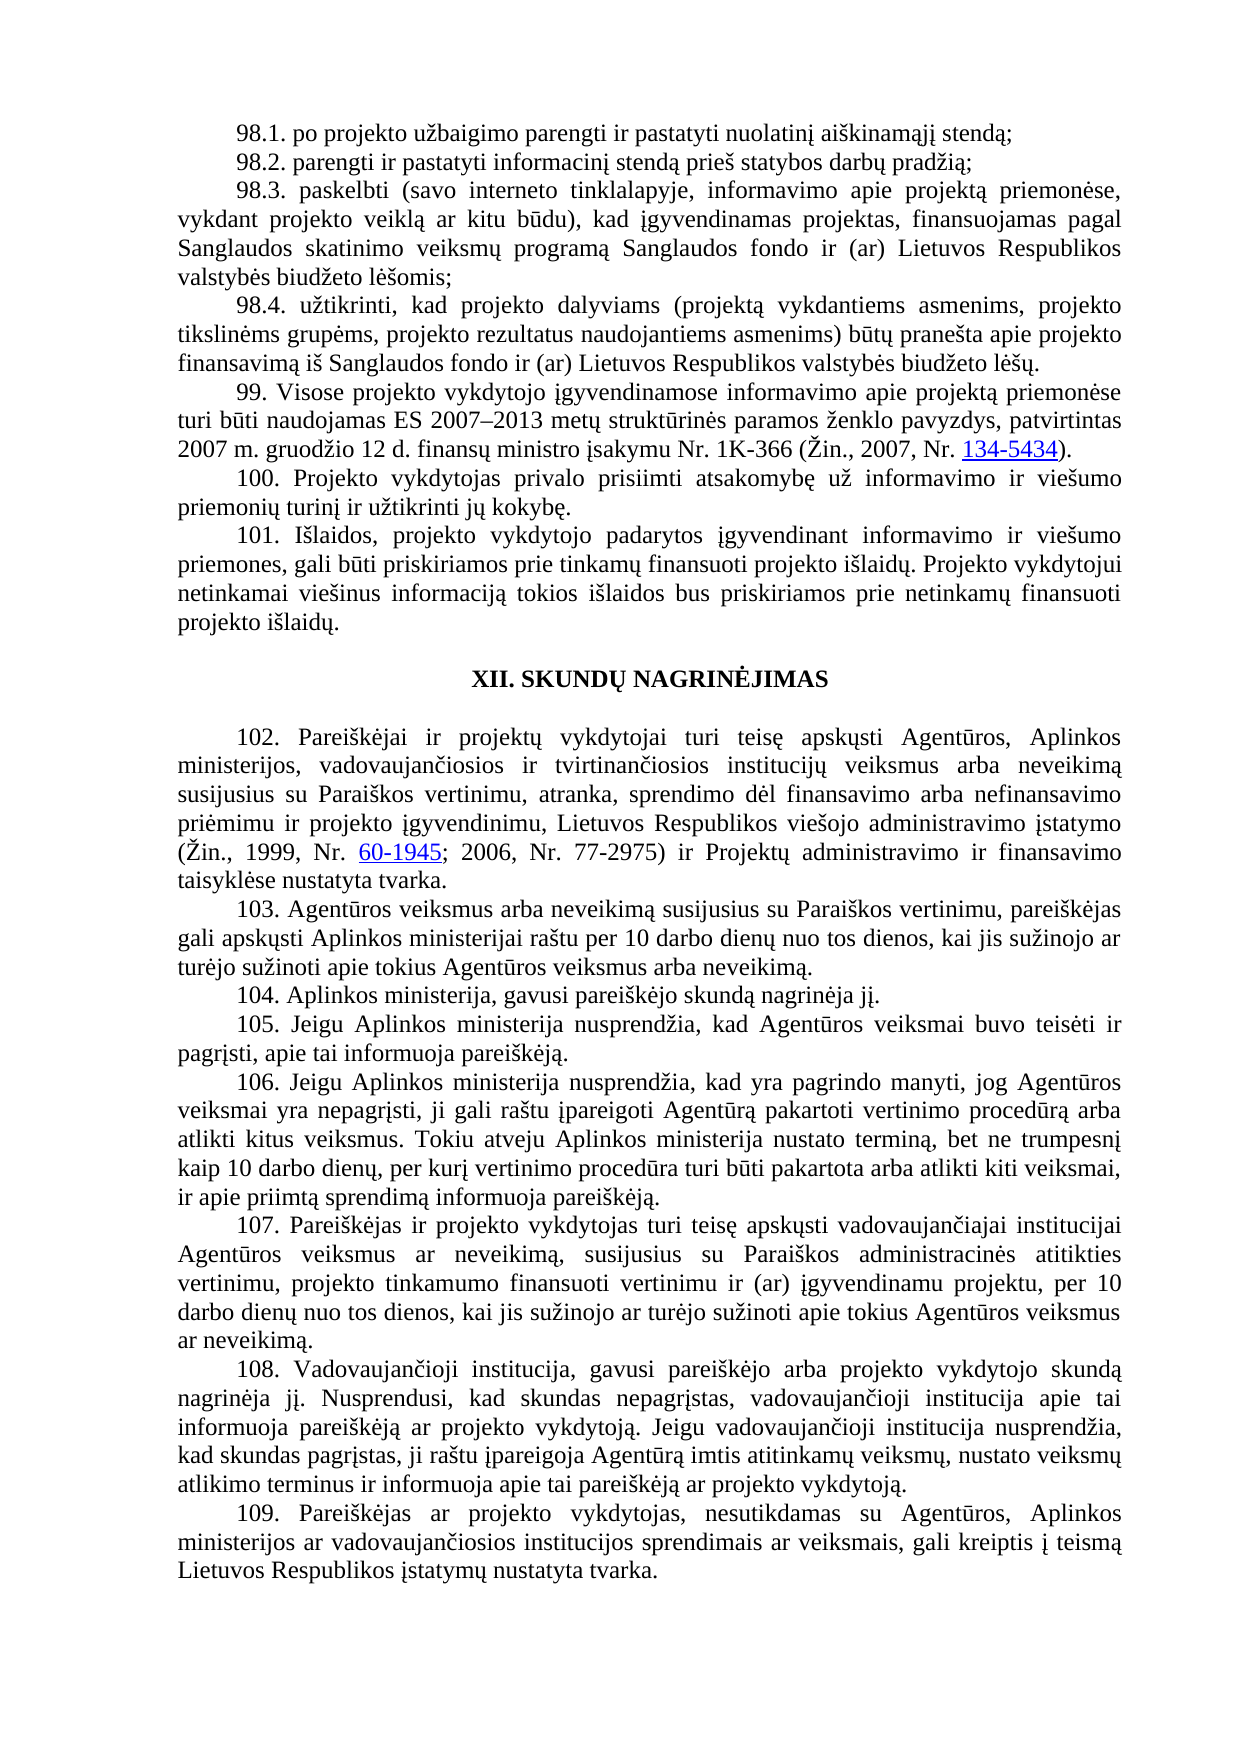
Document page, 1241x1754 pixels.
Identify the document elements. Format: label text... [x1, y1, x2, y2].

text 103. Agentūros veiksmus arba neveikimą susijusius su Paraiškos vertinimu, pareiškėjas gali apskųsti Aplinkos ministerijai raštu per 10 darbo dienų nuo tos dienos, kai jis sužinojo ar turėjo sužinoti apie tokius Agentūros veiksmus arba neveikimą. [177, 894, 1122, 981]
text 98.2. parengti ir pastatyti informacinį stendą prieš statybos darbų pradžią; [177, 147, 1122, 176]
text 102. Pareiškėjai ir projektų vykdytojai turi teisę apskųsti Agentūros, Aplinkos ministerijos, vadovaujančiosios ir tvirtinančiosios institucijų veiksmus arba neveikimą susijusius su Paraiškos vertinimu, atranka, sprendimo dėl finansavimo arba nefinansavimo priėmimu ir projekto įgyvendinimu, Lietuvos Respublikos viešojo administravimo įstatymo (Žin., 1999, Nr. 60-1945; 2006, Nr. 77-2975) ir Projektų administravimo ir finansavimo taisyklėse nustatyta tvarka. [177, 722, 1122, 894]
text 99. Visose projekto vykdytojo įgyvendinamose informavimo apie projektą priemonėse turi būti naudojamas ES 2007–2013 metų struktūrinės paramos ženklo pavyzdys, patvirtintas 2007 m. gruodžio 12 d. finansų ministro įsakymu Nr. 1K-366 (Žin., 2007, Nr. 134-5434). [177, 377, 1122, 463]
text 104. Aplinkos ministerija, gavusi pareiškėjo skundą nagrinėja jį. [177, 981, 1122, 1009]
text 106. Jeigu Aplinkos ministerija nusprendžia, kad yra pagrindo manyti, jog Agentūros veiksmai yra nepagrįsti, ji gali raštu įpareigoti Agentūrą pakartoti vertinimo procedūrą arba atlikti kitus veiksmus. Tokiu atveju Aplinkos ministerija nustato terminą, bet ne trumpesnį kaip 10 darbo dienų, per kurį vertinimo procedūra turi būti pakartota arba atlikti kiti veiksmai, ir apie priimtą sprendimą informuoja pareiškėją. [177, 1067, 1122, 1211]
text 98.4. užtikrinti, kad projekto dalyviams (projektą vykdantiems asmenims, projekto tikslinėms grupėms, projekto rezultatus naudojantiems asmenims) būtų pranešta apie projekto finansavimą iš Sanglaudos fondo ir (ar) Lietuvos Respublikos valstybės biudžeto lėšų. [177, 291, 1122, 377]
text 109. Pareiškėjas ar projekto vykdytojas, nesutikdamas su Agentūros, Aplinkos ministerijos ar vadovaujančiosios institucijos sprendimais ar veiksmais, gali kreiptis į teismą Lietuvos Respublikos įstatymų nustatyta tvarka. [177, 1498, 1122, 1584]
text 101. Išlaidos, projekto vykdytojo padarytos įgyvendinant informavimo ir viešumo priemones, gali būti priskiriamos prie tinkamų finansuoti projekto išlaidų. Projekto vykdytojui netinkamai viešinus informaciją tokios išlaidos bus priskiriamos prie netinkamų finansuoti projekto išlaidų. [177, 521, 1122, 636]
text 107. Pareiškėjas ir projekto vykdytojas turi teisę apskųsti vadovaujančiajai institucijai Agentūros veiksmus ar neveikimą, susijusius su Paraiškos administracinės atitikties vertinimu, projekto tinkamumo finansuoti vertinimu ir (ar) įgyvendinamu projektu, per 10 darbo dienų nuo tos dienos, kai jis sužinojo ar turėjo sužinoti apie tokius Agentūros veiksmus ar neveikimą. [177, 1211, 1122, 1354]
text 108. Vadovaujančioji institucija, gavusi pareiškėjo arba projekto vykdytojo skundą nagrinėja jį. Nusprendusi, kad skundas nepagrįstas, vadovaujančioji institucija apie tai informuoja pareiškėją ar projekto vykdytoją. Jeigu vadovaujančioji institucija nusprendžia, kad skundas pagrįstas, ji raštu įpareigoja Agentūrą imtis atitinkamų veiksmų, nustato veiksmų atlikimo terminus ir informuoja apie tai pareiškėją ar projekto vykdytoją. [177, 1354, 1122, 1498]
text 98.1. po projekto užbaigimo parengti ir pastatyti nuolatinį aiškinamąjį stendą; [177, 118, 1122, 147]
text 98.3. paskelbti (savo interneto tinklalapyje, informavimo apie projektą priemonėse, vykdant projekto veiklą ar kitu būdu), kad įgyvendinamas projektas, finansuojamas pagal Sanglaudos skatinimo veiksmų programą Sanglaudos fondo ir (ar) Lietuvos Respublikos valstybės biudžeto lėšomis; [177, 176, 1122, 291]
text 100. Projekto vykdytojas privalo prisiimti atsakomybę už informavimo ir viešumo priemonių turinį ir užtikrinti jų kokybę. [177, 463, 1122, 521]
text 105. Jeigu Aplinkos ministerija nusprendžia, kad Agentūros veiksmai buvo teisėti ir pagrįsti, apie tai informuoja pareiškėją. [177, 1009, 1122, 1067]
text XII. SKUNDŲ NAGRINĖJIMAS [177, 664, 1122, 693]
